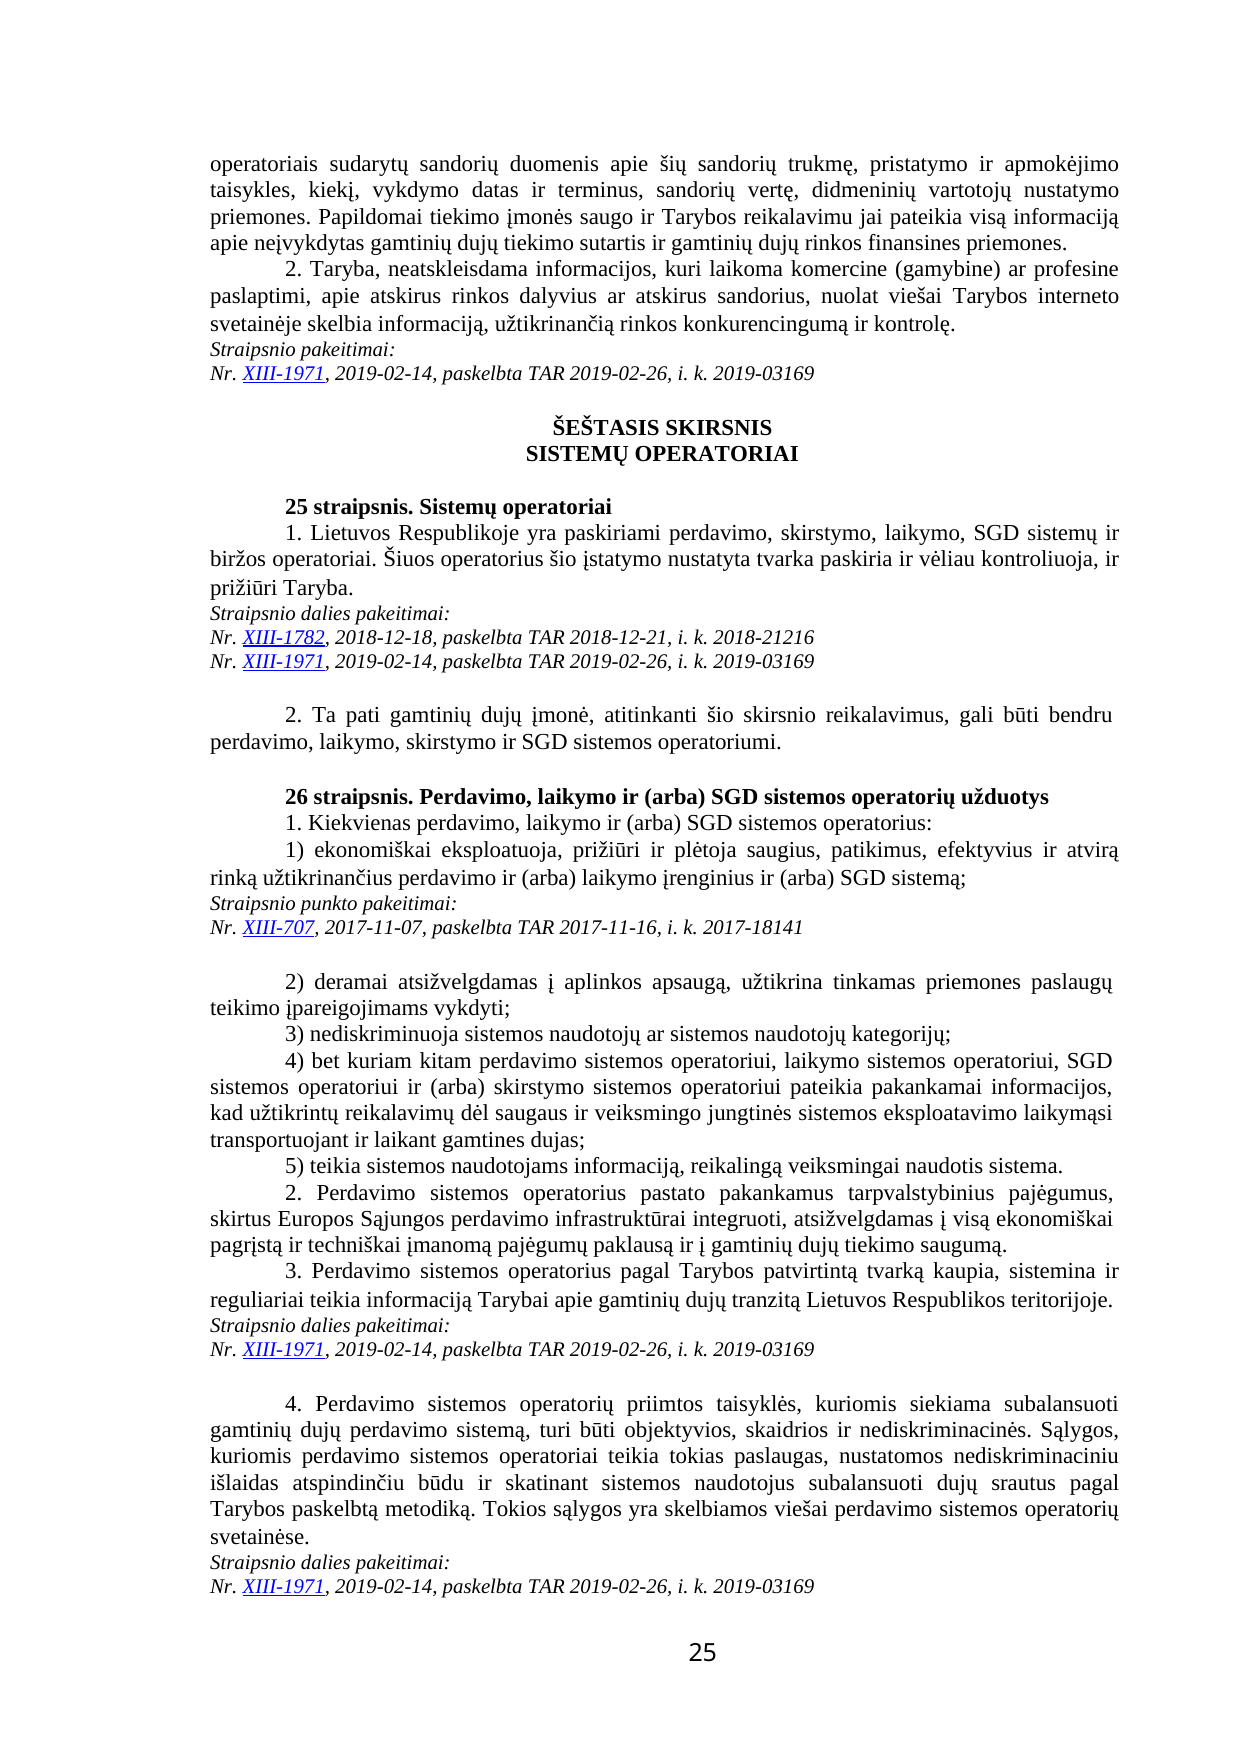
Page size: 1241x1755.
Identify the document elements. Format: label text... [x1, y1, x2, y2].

text 1. Kiekvienas perdavimo, laikymo ir (arba) SGD sistemos operatorius: [210, 809, 1114, 836]
text 4. Perdavimo sistemos operatorių priimtos taisyklės, kuriomis siekiama subalansuoti gamtinių dujų perdavimo sistemą, turi būti objektyvios, skaidrios ir nediskriminacinės. Sąlygos, kuriomis perdavimo sistemos operatoriai teikia tokias paslaugas, nustatomos nediskriminaciniu išlaidas atspindinčiu būdu ir skatinant sistemos naudotojus subalansuoti dujų srautus pagal Tarybos paskelbtą metodiką. Tokios sąlygos yra skelbiamos viešai perdavimo sistemos operatorių svetainėse. [210, 1389, 1120, 1550]
text Straipsnio dalies pakeitimai: [210, 1550, 1120, 1574]
text Straipsnio dalies pakeitimai: [210, 1313, 1120, 1337]
text 26 straipsnis. Perdavimo, laikymo ir (arba) SGD sistemos operatorių užduotys [285, 783, 1114, 809]
text Straipsnio pakeitimai: [210, 337, 1120, 361]
text 2. Ta pati gamtinių dujų įmonė, atitinkanti šio skirsnio reikalavimus, gali būti bendru perdavimo, laikymo, skirstymo ir SGD sistemos operatoriumi. [210, 702, 1114, 754]
text Nr. XIII-1971, 2019-02-14, paskelbta TAR 2019-02-26, i. k. 2019-03169 [210, 1574, 1120, 1598]
text Nr. XIII-1971, 2019-02-14, paskelbta TAR 2019-02-26, i. k. 2019-03169 [210, 361, 1120, 385]
text 5) teikia sistemos naudotojams informaciją, reikalingą veiksmingai naudotis sistema. [210, 1152, 1114, 1178]
text Nr. XIII-707, 2017-11-07, paskelbta TAR 2017-11-16, i. k. 2017-18141 [210, 915, 1120, 939]
text 4) bet kuriam kitam perdavimo sistemos operatoriui, laikymo sistemos operatoriui, SGD sistemos operatoriui ir (arba) skirstymo sistemos operatoriui pateikia pakankamai informacijos, kad užtikrintų reikalavimų dėl saugaus ir veiksmingo jungtinės sistemos eksploatavimo laikymąsi transportuojant ir laikant gamtines dujas; [210, 1047, 1114, 1152]
text SISTEMŲ OPERATORIAI [210, 440, 1114, 466]
text Nr. XIII-1971, 2019-02-14, paskelbta TAR 2019-02-26, i. k. 2019-03169 [210, 649, 1120, 673]
text 1. Lietuvos Respublikoje yra paskiriami perdavimo, skirstymo, laikymo, SGD sistemų ir biržos operatoriai. Šiuos operatorius šio įstatymo nustatyta tvarka paskiria ir vėliau kontroliuoja, ir prižiūri Taryba. [210, 519, 1120, 601]
text ŠEŠTASIS SKIRSNIS [210, 414, 1114, 440]
text 3. Perdavimo sistemos operatorius pagal Tarybos patvirtintą tvarką kaupia, sistemina ir reguliariai teikia informaciją Tarybai apie gamtinių dujų tranzitą Lietuvos Respublikos teritorijoje. [210, 1258, 1120, 1313]
text 2. Taryba, neatskleisdama informacijos, kuri laikoma komercine (gamybine) ar profesine paslaptimi, apie atskirus rinkos dalyvius ar atskirus sandorius, nuolat viešai Tarybos interneto svetainėje skelbia informaciją, užtikrinančią rinkos konkurencingumą ir kontrolę. [210, 255, 1120, 337]
text Straipsnio punkto pakeitimai: [210, 891, 1120, 915]
text operatoriais sudarytų sandorių duomenis apie šių sandorių trukmę, pristatymo ir apmokėjimo taisykles, kiekį, vykdymo datas ir terminus, sandorių vertę, didmeninių vartotojų nustatymo priemones. Papildomai tiekimo įmonės saugo ir Tarybos reikalavimu jai pateikia visą informaciją apie neįvykdytas gamtinių dujų tiekimo sutartis ir gamtinių dujų rinkos finansines priemones. [210, 150, 1120, 255]
text 3) nediskriminuoja sistemos naudotojų ar sistemos naudotojų kategorijų; [210, 1020, 1114, 1047]
text 25 straipsnis. Sistemų operatoriai [210, 493, 1114, 519]
text Nr. XIII-1971, 2019-02-14, paskelbta TAR 2019-02-26, i. k. 2019-03169 [210, 1337, 1120, 1361]
text Straipsnio dalies pakeitimai: [210, 601, 1120, 625]
text 2. Perdavimo sistemos operatorius pastato pakankamus tarpvalstybinius pajėgumus, skirtus Europos Sąjungos perdavimo infrastruktūrai integruoti, atsižvelgdamas į visą ekonomiškai pagrįstą ir techniškai įmanomą pajėgumų paklausą ir į gamtinių dujų tiekimo saugumą. [210, 1178, 1114, 1258]
text 2) deramai atsižvelgdamas į aplinkos apsaugą, užtikrina tinkamas priemones paslaugų teikimo įpareigojimams vykdyti; [210, 968, 1114, 1020]
text Nr. XIII-1782, 2018-12-18, paskelbta TAR 2018-12-21, i. k. 2018-21216 [210, 625, 1120, 649]
text 1) ekonomiškai eksploatuoja, prižiūri ir plėtoja saugius, patikimus, efektyvius ir atvirą rinką užtikrinančius perdavimo ir (arba) laikymo įrenginius ir (arba) SGD sistemą; [210, 836, 1120, 891]
